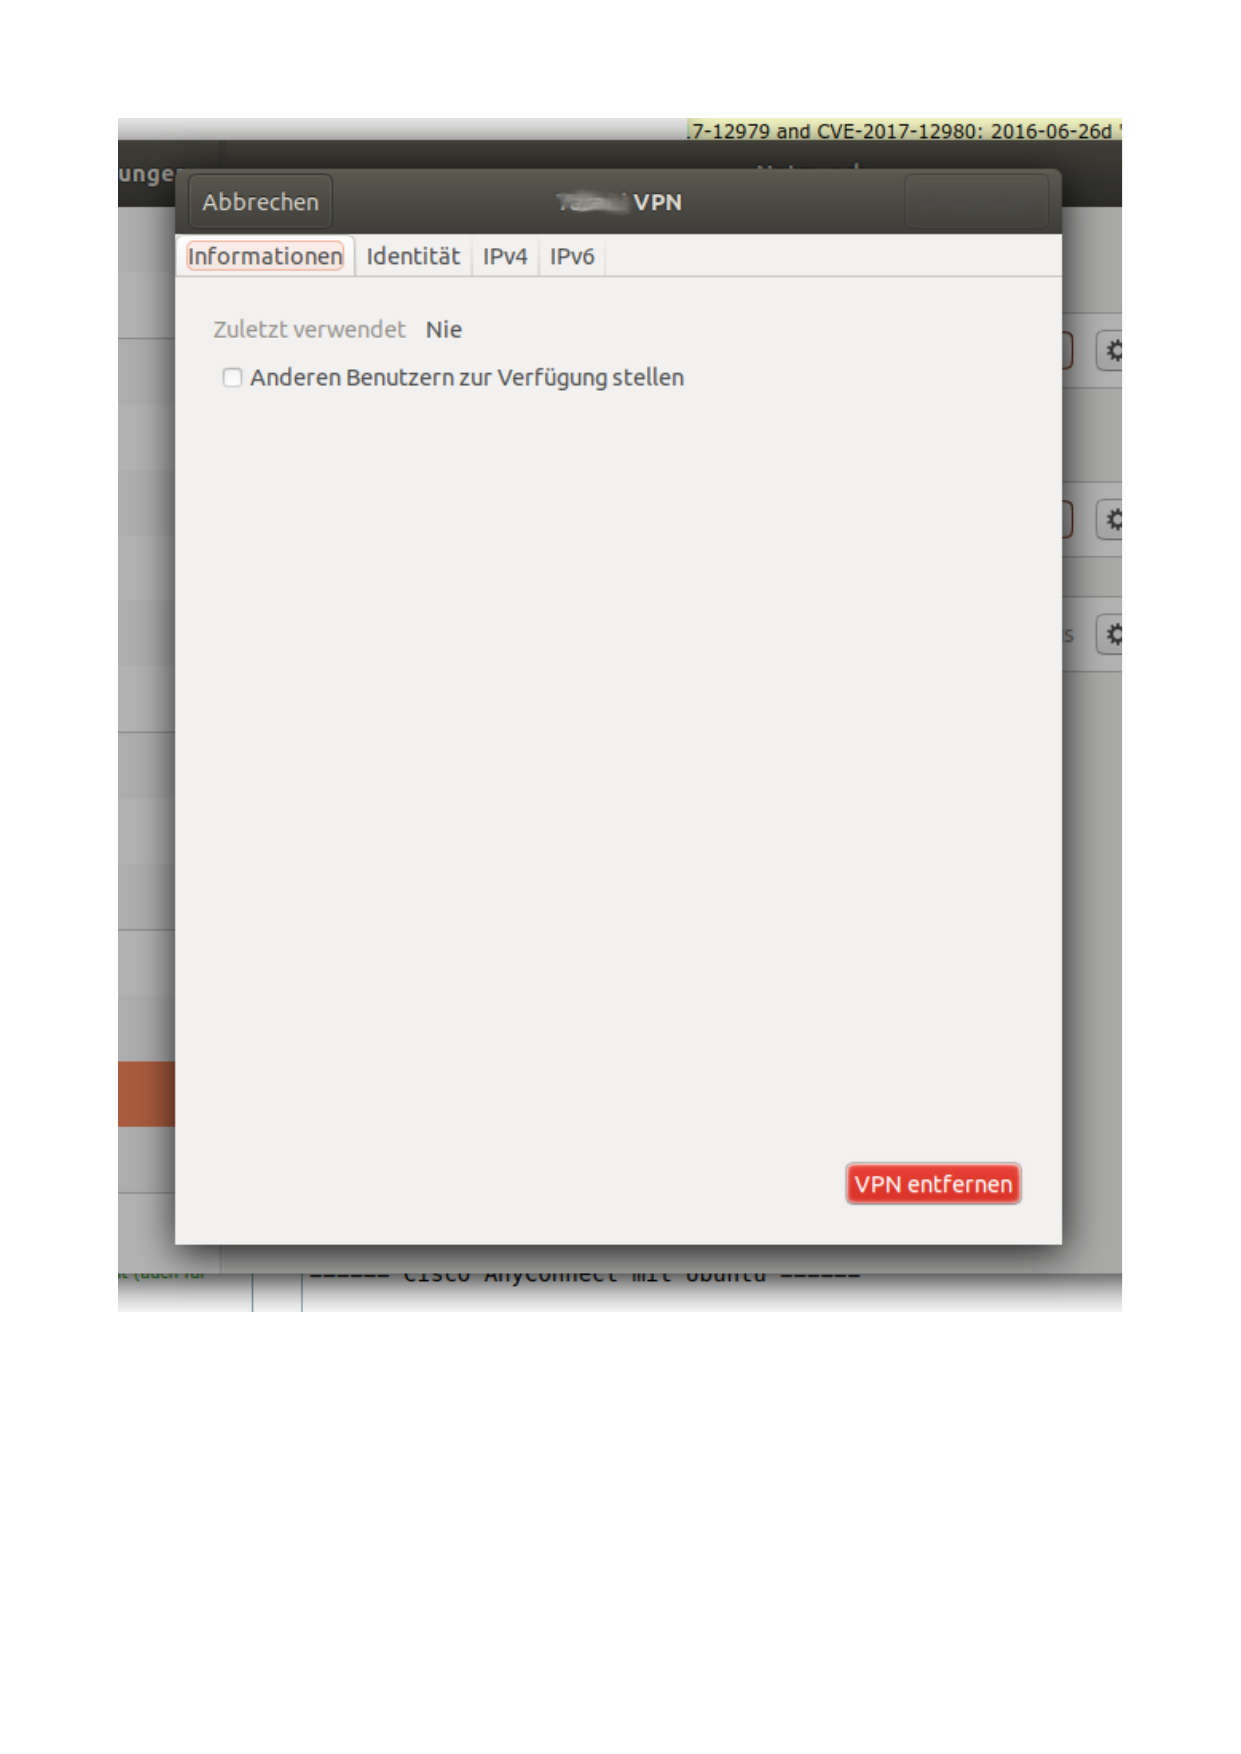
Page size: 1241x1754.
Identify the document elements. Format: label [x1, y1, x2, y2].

picture [118, 118, 1123, 1312]
